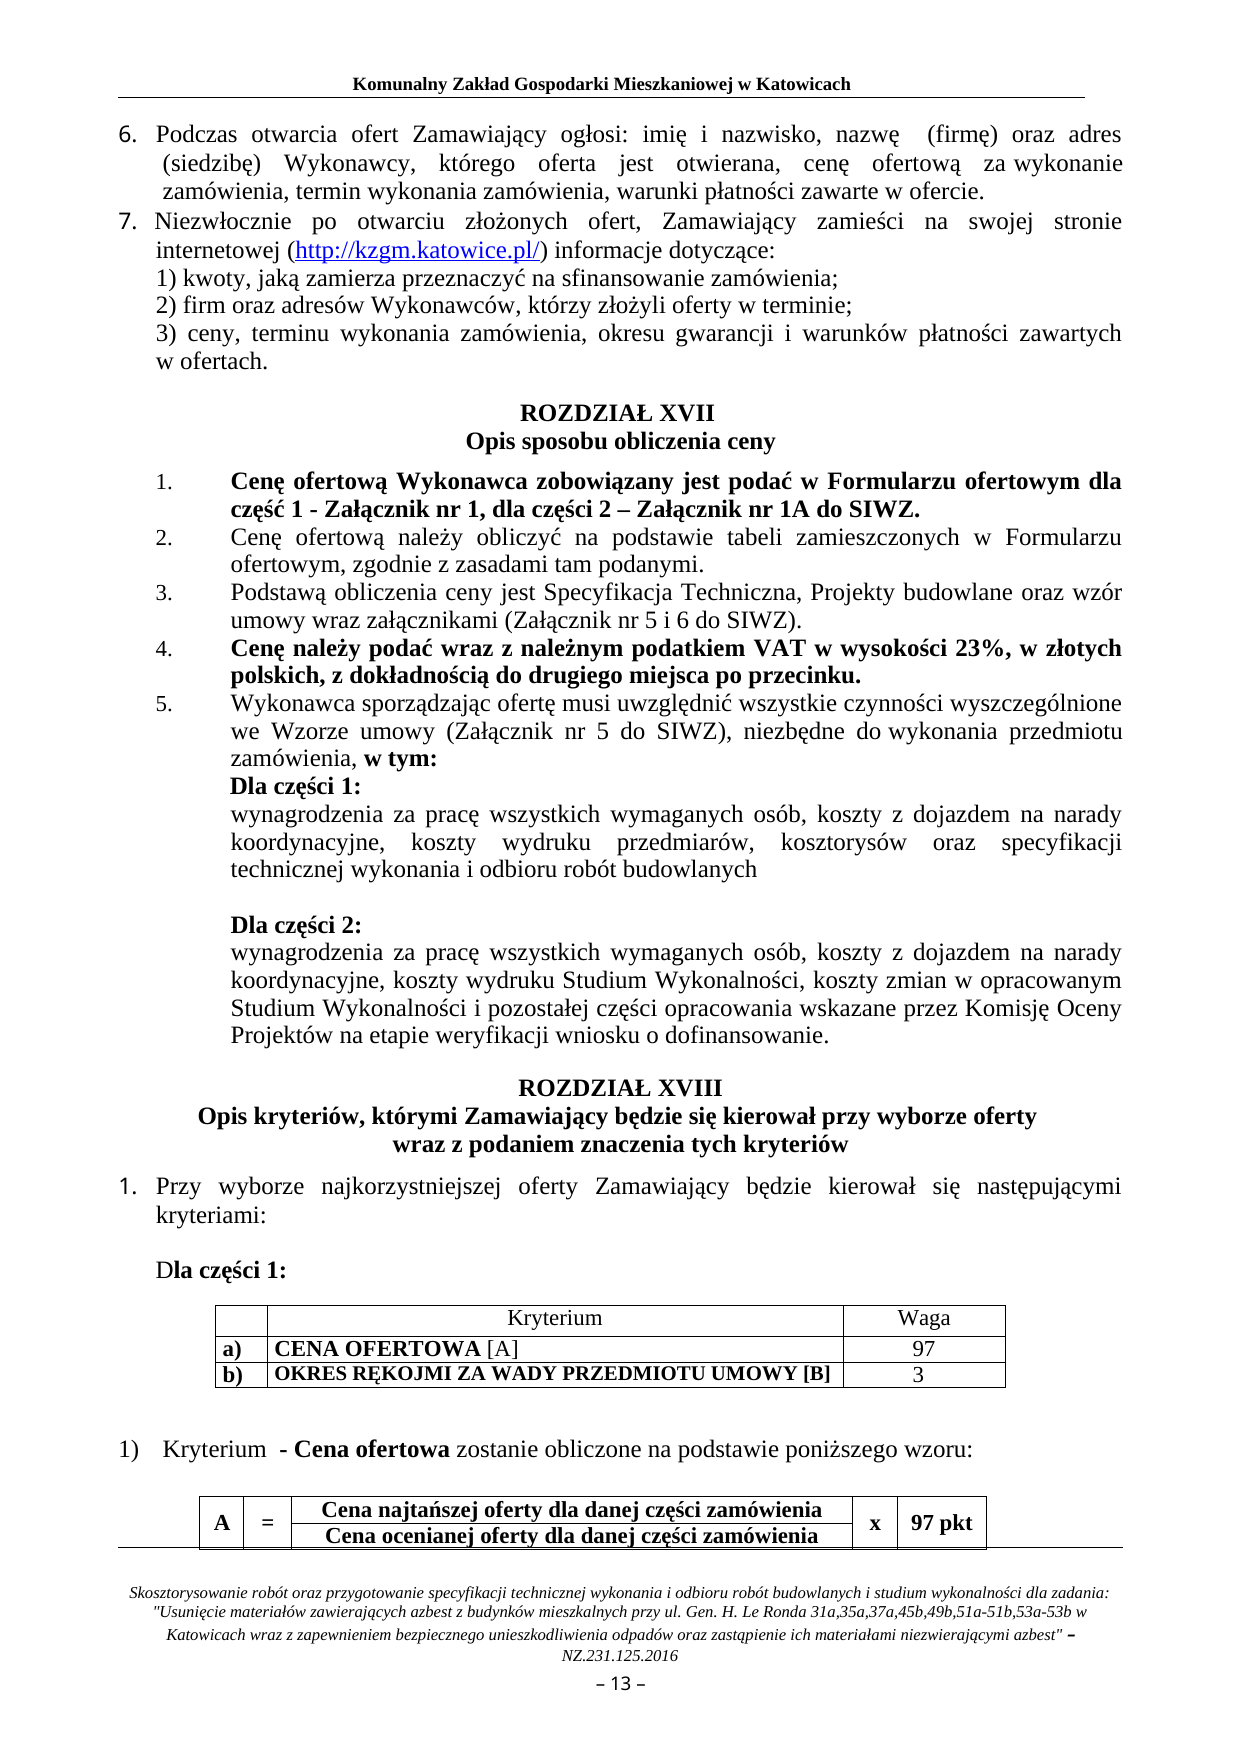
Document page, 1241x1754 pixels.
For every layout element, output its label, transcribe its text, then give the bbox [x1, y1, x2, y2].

table_cell 3 [844, 1363, 1005, 1387]
text Dla części 1: [118, 772, 1123, 800]
table_cell 97 [844, 1337, 1005, 1362]
list 2) firm oraz adresów Wykonawców, którzy złożyli oferty w terminie; [118, 291, 1123, 319]
list 3) ceny, terminu wykonania zamówienia, okresu gwarancji i warunków płatności zawartych w ofertach. [118, 319, 1123, 374]
list Niezwłocznie po otwarciu złożonych ofert, Zamawiający zamieści na swojej stronie internetowej (http://kzgm.katowice.pl/) informacje dotyczące: [118, 205, 1123, 264]
table_cell b) [216, 1363, 267, 1387]
table_header 97 pkt [898, 1497, 986, 1549]
table_header Kryterium [268, 1306, 843, 1336]
list wynagrodzenia za pracę wszystkich wymaganych osób, koszty z dojazdem na narady koordynacyjne, koszty wydruku Studium Wykonalności, koszty zmian w opracowanym Studium Wykonalności i pozostałej części opracowania wskazane przez Komisję Oceny Projektów na etapie weryfikacji wniosku o dofinansowanie. [155, 938, 1123, 1049]
text ROZDZIAŁ XVIII Opis kryteriów, którymi Zamawiający będzie się kierował przy wyborze oferty wraz z podaniem znaczenia tych kryteriów [118, 1074, 1123, 1157]
table_cell CENA OFERTOWA [A] [268, 1337, 843, 1362]
list Wykonawca sporządzając ofertę musi uwzględnić wszystkie czynności wyszczególnione we Wzorze umowy (Załącznik nr 5 do SIWZ), niezbędne do wykonania przedmiotu zamówienia, w tym: [155, 689, 1123, 772]
table_header A [200, 1497, 243, 1549]
list Cenę należy podać wraz z należnym podatkiem VAT w wysokości 23%, w złotych polskich, z dokładnością do drugiego miejsca po przecinku. [155, 634, 1123, 689]
table_header [216, 1306, 267, 1336]
list Podstawą obliczenia ceny jest Specyfikacja Techniczna, Projekty budowlane oraz wzór umowy wraz załącznikami (Załącznik nr 5 i 6 do SIWZ). [155, 578, 1123, 634]
list wynagrodzenia za pracę wszystkich wymaganych osób, koszty z dojazdem na narady koordynacyjne, koszty wydruku przedmiarów, kosztorysów oraz specyfikacji technicznej wykonania i odbioru robót budowlanych [155, 800, 1123, 883]
table_cell okres rękojmi za wady przedmiotu umowy [b] [268, 1363, 843, 1387]
list Cenę ofertową należy obliczyć na podstawie tabeli zamieszczonych w Formularzu ofertowym, zgodnie z zasadami tam podanymi. [155, 523, 1123, 578]
list Podczas otwarcia ofert Zamawiający ogłosi: imię i nazwisko, nazwę (firmę) oraz adres (siedzibę) Wykonawcy, którego oferta jest otwierana, cenę ofertową za wykonanie zamówienia, termin wykonania zamówienia, warunki płatności zawarte w ofercie. [118, 118, 1123, 205]
table_header = [244, 1497, 291, 1549]
table_header x [853, 1497, 897, 1549]
text Dla części 1: [118, 1257, 1123, 1284]
text ROZDZIAŁ XVII Opis sposobu obliczenia ceny [118, 399, 1123, 455]
list Przy wyborze najkorzystniejszej oferty Zamawiający będzie kierował się następującymi kryteriami: [118, 1170, 1123, 1229]
table_header Cena najtańszej oferty dla danej części zamówienia [292, 1497, 852, 1522]
list 1) kwoty, jaką zamierza przeznaczyć na sfinansowanie zamówienia; [118, 264, 1123, 291]
table_cell a) [216, 1337, 267, 1362]
list Kryterium - Cena ofertowa zostanie obliczone na podstawie poniższego wzoru: [118, 1435, 1123, 1463]
table_header Waga [844, 1306, 1005, 1336]
list Dla części 2: [155, 911, 1123, 938]
list Cenę ofertową Wykonawca zobowiązany jest podać w Formularzu ofertowym dla część 1 - Załącznik nr 1, dla części 2 – Załącznik nr 1A do SIWZ. [155, 467, 1123, 523]
table_cell Cena ocenianej oferty dla danej części zamówienia [292, 1524, 852, 1549]
